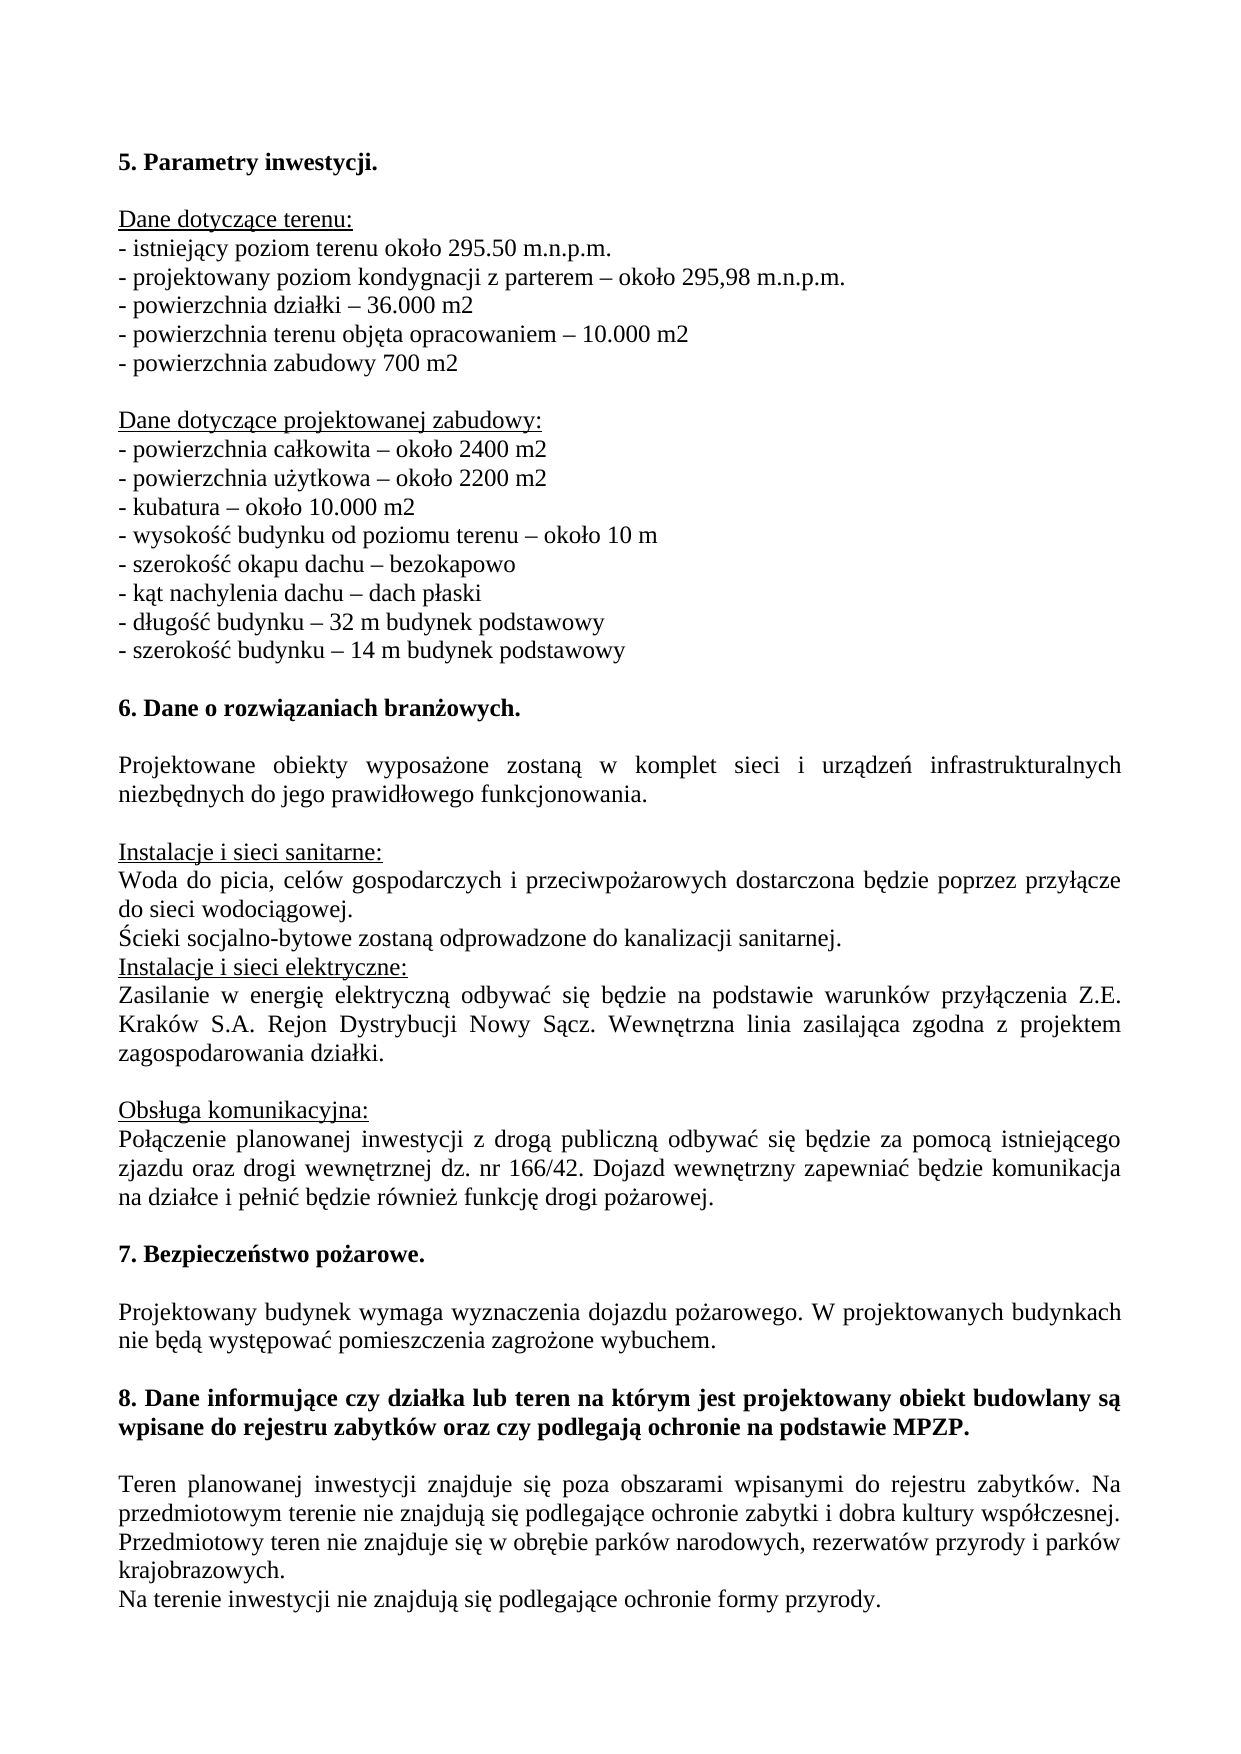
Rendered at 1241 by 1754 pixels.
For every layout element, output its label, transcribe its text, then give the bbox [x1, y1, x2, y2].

text - kąt nachylenia dachu – dach płaski [118, 578, 1122, 607]
text - powierzchnia zabudowy 700 m2 [118, 348, 1122, 377]
text Zasilanie w energię elektryczną odbywać się będzie na podstawie warunków przyłączenia Z.E. Kraków S.A. Rejon Dystrybucji Nowy Sącz. Wewnętrzna linia zasilająca zgodna z projektem zagospodarowania działki. [118, 981, 1122, 1067]
text Na terenie inwestycji nie znajdują się podlegające ochronie formy przyrody. [118, 1584, 1122, 1613]
text - wysokość budynku od poziomu terenu – około 10 m [118, 521, 1122, 549]
text 5. Parametry inwestycji. [118, 147, 1122, 176]
text 7. Bezpieczeństwo pożarowe. [118, 1239, 1122, 1268]
text Dane dotyczące projektowanej zabudowy: [118, 406, 1122, 434]
text Obsługa komunikacyjna: [118, 1096, 1122, 1124]
text - powierzchnia działki – 36.000 m2 [118, 291, 1122, 319]
text - istniejący poziom terenu około 295.50 m.n.p.m. [118, 233, 1122, 262]
text Woda do picia, celów gospodarczych i przeciwpożarowych dostarczona będzie poprzez przyłącze do sieci wodociągowej. [118, 866, 1122, 923]
text - szerokość budynku – 14 m budynek podstawowy [118, 636, 1122, 664]
text - długość budynku – 32 m budynek podstawowy [118, 607, 1122, 636]
text - kubatura – około 10.000 m2 [118, 492, 1122, 521]
text - powierzchnia użytkowa – około 2200 m2 [118, 463, 1122, 492]
text Projektowane obiekty wyposażone zostaną w komplet sieci i urządzeń infrastrukturalnych niezbędnych do jego prawidłowego funkcjonowania. [118, 751, 1122, 808]
text - powierzchnia całkowita – około 2400 m2 [118, 434, 1122, 463]
text Instalacje i sieci elektryczne: [118, 952, 1122, 981]
text Ścieki socjalno-bytowe zostaną odprowadzone do kanalizacji sanitarnej. [118, 923, 1122, 952]
text Instalacje i sieci sanitarne: [118, 837, 1122, 866]
text Dane dotyczące terenu: [118, 204, 1122, 233]
text - projektowany poziom kondygnacji z parterem – około 295,98 m.n.p.m. [118, 262, 1122, 291]
text Teren planowanej inwestycji znajduje się poza obszarami wpisanymi do rejestru zabytków. Na przedmiotowym terenie nie znajdują się podlegające ochronie zabytki i dobra kultury współczesnej. Przedmiotowy teren nie znajduje się w obrębie parków narodowych, rezerwatów przyrody i parków krajobrazowych. [118, 1469, 1122, 1584]
text Projektowany budynek wymaga wyznaczenia dojazdu pożarowego. W projektowanych budynkach nie będą występować pomieszczenia zagrożone wybuchem. [118, 1297, 1122, 1354]
text - powierzchnia terenu objęta opracowaniem – 10.000 m2 [118, 319, 1122, 348]
text 8. Dane informujące czy działka lub teren na którym jest projektowany obiekt budowlany są wpisane do rejestru zabytków oraz czy podlegają ochronie na podstawie MPZP. [118, 1383, 1122, 1441]
text - szerokość okapu dachu – bezokapowo [118, 549, 1122, 578]
text 6. Dane o rozwiązaniach branżowych. [118, 693, 1122, 722]
text Połączenie planowanej inwestycji z drogą publiczną odbywać się będzie za pomocą istniejącego zjazdu oraz drogi wewnętrznej dz. nr 166/42. Dojazd wewnętrzny zapewniać będzie komunikacja na działce i pełnić będzie również funkcję drogi pożarowej. [118, 1124, 1122, 1211]
